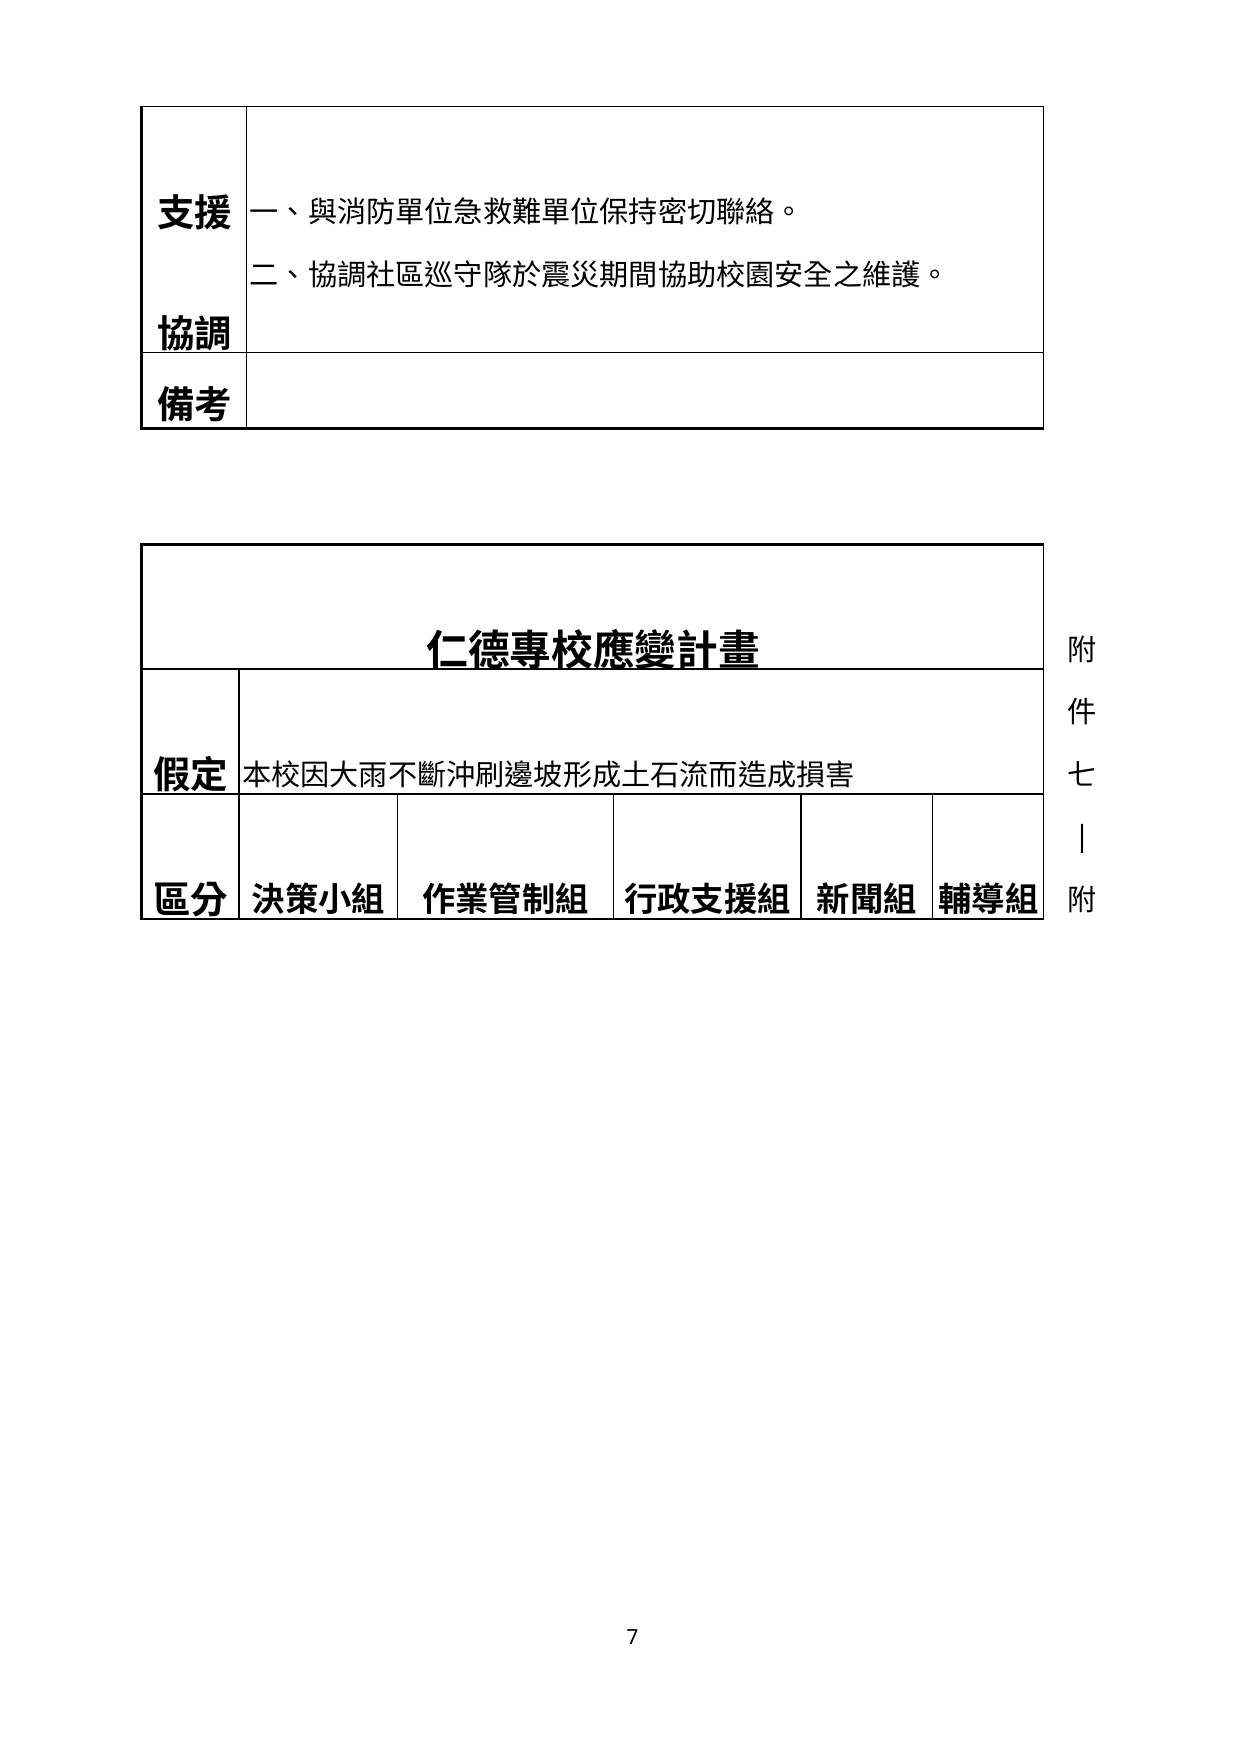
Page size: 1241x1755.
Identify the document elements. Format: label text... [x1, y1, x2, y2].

table_cell 備考 [143, 353, 246, 427]
table_cell 決策小組 [240, 795, 397, 918]
table_cell 支援 協調 [143, 107, 246, 351]
table_cell 作業管制組 [398, 795, 613, 918]
table_cell 新聞組 [802, 795, 932, 918]
table_cell 區分 [143, 795, 238, 918]
table_cell 行政支援組 [614, 795, 800, 918]
table_cell 假定 [143, 670, 238, 793]
table_cell [247, 353, 1043, 427]
table_header 附 件 七 | 附 [1044, 543, 1120, 918]
table_cell 輔導組 [933, 795, 1043, 918]
table_header 仁德專校應變計畫 [143, 546, 1043, 668]
table_header [1044, 106, 1120, 427]
table_cell 一、與消防單位急救難單位保持密切聯絡。 二、協調社區巡守隊於震災期間協助校園安全之維護。 [247, 107, 1043, 351]
table_cell 本校因大雨不斷沖刷邊坡形成土石流而造成損害 [240, 670, 1043, 793]
